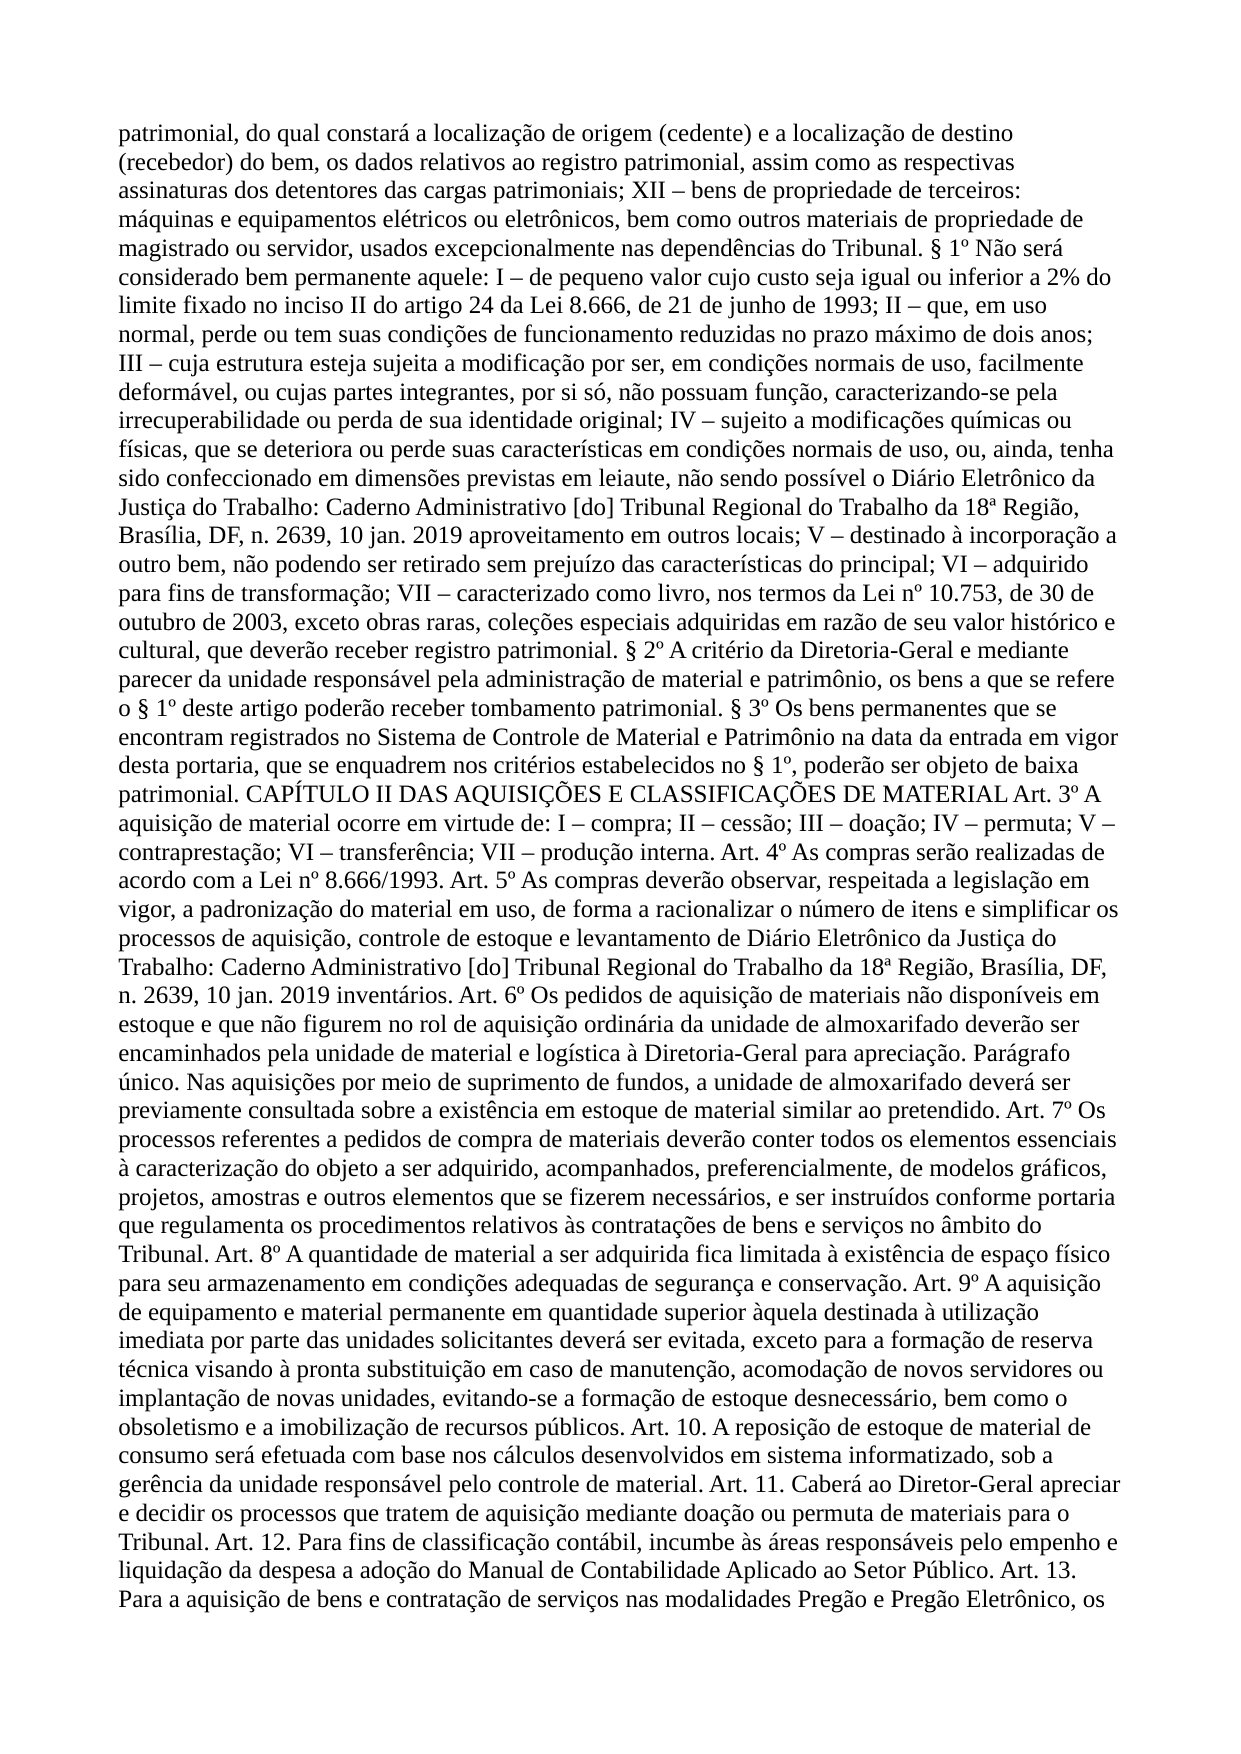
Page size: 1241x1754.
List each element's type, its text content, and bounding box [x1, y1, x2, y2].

text patrimonial, do qual constará a localização de origem (cedente) e a localização de destino (recebedor) do bem, os dados relativos ao registro patrimonial, assim como as respectivas assinaturas dos detentores das cargas patrimoniais; XII – bens de propriedade de terceiros: máquinas e equipamentos elétricos ou eletrônicos, bem como outros materiais de propriedade de magistrado ou servidor, usados excepcionalmente nas dependências do Tribunal. § 1º Não será considerado bem permanente aquele: I – de pequeno valor cujo custo seja igual ou inferior a 2% do limite fixado no inciso II do artigo 24 da Lei 8.666, de 21 de junho de 1993; II – que, em uso normal, perde ou tem suas condições de funcionamento reduzidas no prazo máximo de dois anos; III – cuja estrutura esteja sujeita a modificação por ser, em condições normais de uso, facilmente deformável, ou cujas partes integrantes, por si só, não possuam função, caracterizando-se pela irrecuperabilidade ou perda de sua identidade original; IV – sujeito a modificações químicas ou físicas, que se deteriora ou perde suas características em condições normais de uso, ou, ainda, tenha sido confeccionado em dimensões previstas em leiaute, não sendo possível o Diário Eletrônico da Justiça do Trabalho: Caderno Administrativo [do] Tribunal Regional do Trabalho da 18ª Região, Brasília, DF, n. 2639, 10 jan. 2019 aproveitamento em outros locais; V – destinado à incorporação a outro bem, não podendo ser retirado sem prejuízo das características do principal; VI – adquirido para fins de transformação; VII – caracterizado como livro, nos termos da Lei nº 10.753, de 30 de outubro de 2003, exceto obras raras, coleções especiais adquiridas em razão de seu valor histórico e cultural, que deverão receber registro patrimonial. § 2º A critério da Diretoria-Geral e mediante parecer da unidade responsável pela administração de material e patrimônio, os bens a que se refere o § 1º deste artigo poderão receber tombamento patrimonial. § 3º Os bens permanentes que se encontram registrados no Sistema de Controle de Material e Patrimônio na data da entrada em vigor desta portaria, que se enquadrem nos critérios estabelecidos no § 1º, poderão ser objeto de baixa patrimonial. CAPÍTULO II DAS AQUISIÇÕES E CLASSIFICAÇÕES DE MATERIAL Art. 3º A aquisição de material ocorre em virtude de: I – compra; II – cessão; III – doação; IV – permuta; V – contraprestação; VI – transferência; VII – produção interna. Art. 4º As compras serão realizadas de acordo com a Lei nº 8.666/1993. Art. 5º As compras deverão observar, respeitada a legislação em vigor, a padronização do material em uso, de forma a racionalizar o número de itens e simplificar os processos de aquisição, controle de estoque e levantamento de Diário Eletrônico da Justiça do Trabalho: Caderno Administrativo [do] Tribunal Regional do Trabalho da 18ª Região, Brasília, DF, n. 2639, 10 jan. 2019 inventários. Art. 6º Os pedidos de aquisição de materiais não disponíveis em estoque e que não figurem no rol de aquisição ordinária da unidade de almoxarifado deverão ser encaminhados pela unidade de material e logística à Diretoria-Geral para apreciação. Parágrafo único. Nas aquisições por meio de suprimento de fundos, a unidade de almoxarifado deverá ser previamente consultada sobre a existência em estoque de material similar ao pretendido. Art. 7º Os processos referentes a pedidos de compra de materiais deverão conter todos os elementos essenciais à caracterização do objeto a ser adquirido, acompanhados, preferencialmente, de modelos gráficos, projetos, amostras e outros elementos que se fizerem necessários, e ser instruídos conforme portaria que regulamenta os procedimentos relativos às contratações de bens e serviços no âmbito do Tribunal. Art. 8º A quantidade de material a ser adquirida fica limitada à existência de espaço físico para seu armazenamento em condições adequadas de segurança e conservação. Art. 9º A aquisição de equipamento e material permanente em quantidade superior àquela destinada à utilização imediata por parte das unidades solicitantes deverá ser evitada, exceto para a formação de reserva técnica visando à pronta substituição em caso de manutenção, acomodação de novos servidores ou implantação de novas unidades, evitando-se a formação de estoque desnecessário, bem como o obsoletismo e a imobilização de recursos públicos. Art. 10. A reposição de estoque de material de consumo será efetuada com base nos cálculos desenvolvidos em sistema informatizado, sob a gerência da unidade responsável pelo controle de material. Art. 11. Caberá ao Diretor-Geral apreciar e decidir os processos que tratem de aquisição mediante doação ou permuta de materiais para o Tribunal. Art. 12. Para fins de classificação contábil, incumbe às áreas responsáveis pelo empenho e liquidação da despesa a adoção do Manual de Contabilidade Aplicado ao Setor Público. Art. 13. Para a aquisição de bens e contratação de serviços nas modalidades Pregão e Pregão Eletrônico, os [118, 118, 1122, 1613]
